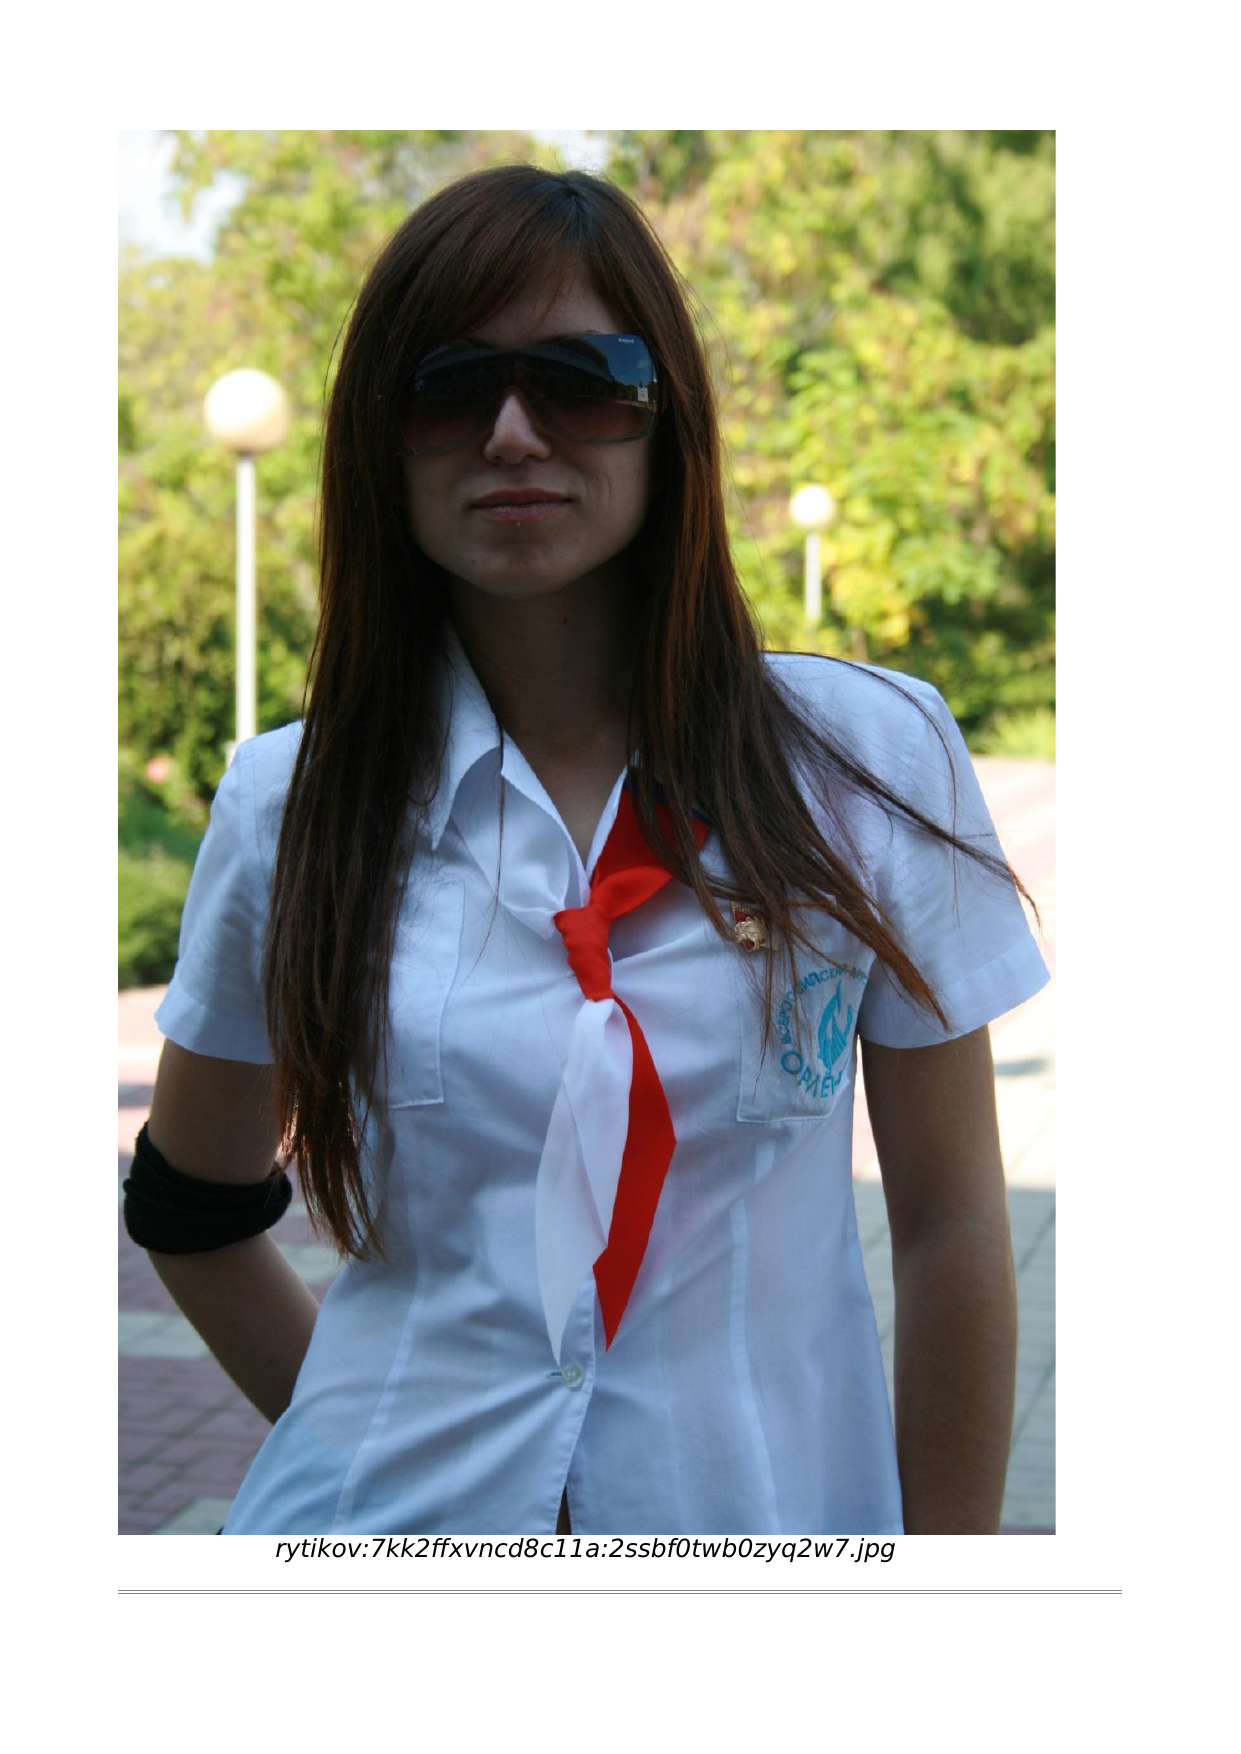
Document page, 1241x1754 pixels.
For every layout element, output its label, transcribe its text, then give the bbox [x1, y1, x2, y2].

text rytikov:7kk2ffxvncd8c11a:2ssbf0twb0zyq2w7.jpg [118, 1535, 1056, 1563]
picture [118, 130, 1056, 1535]
